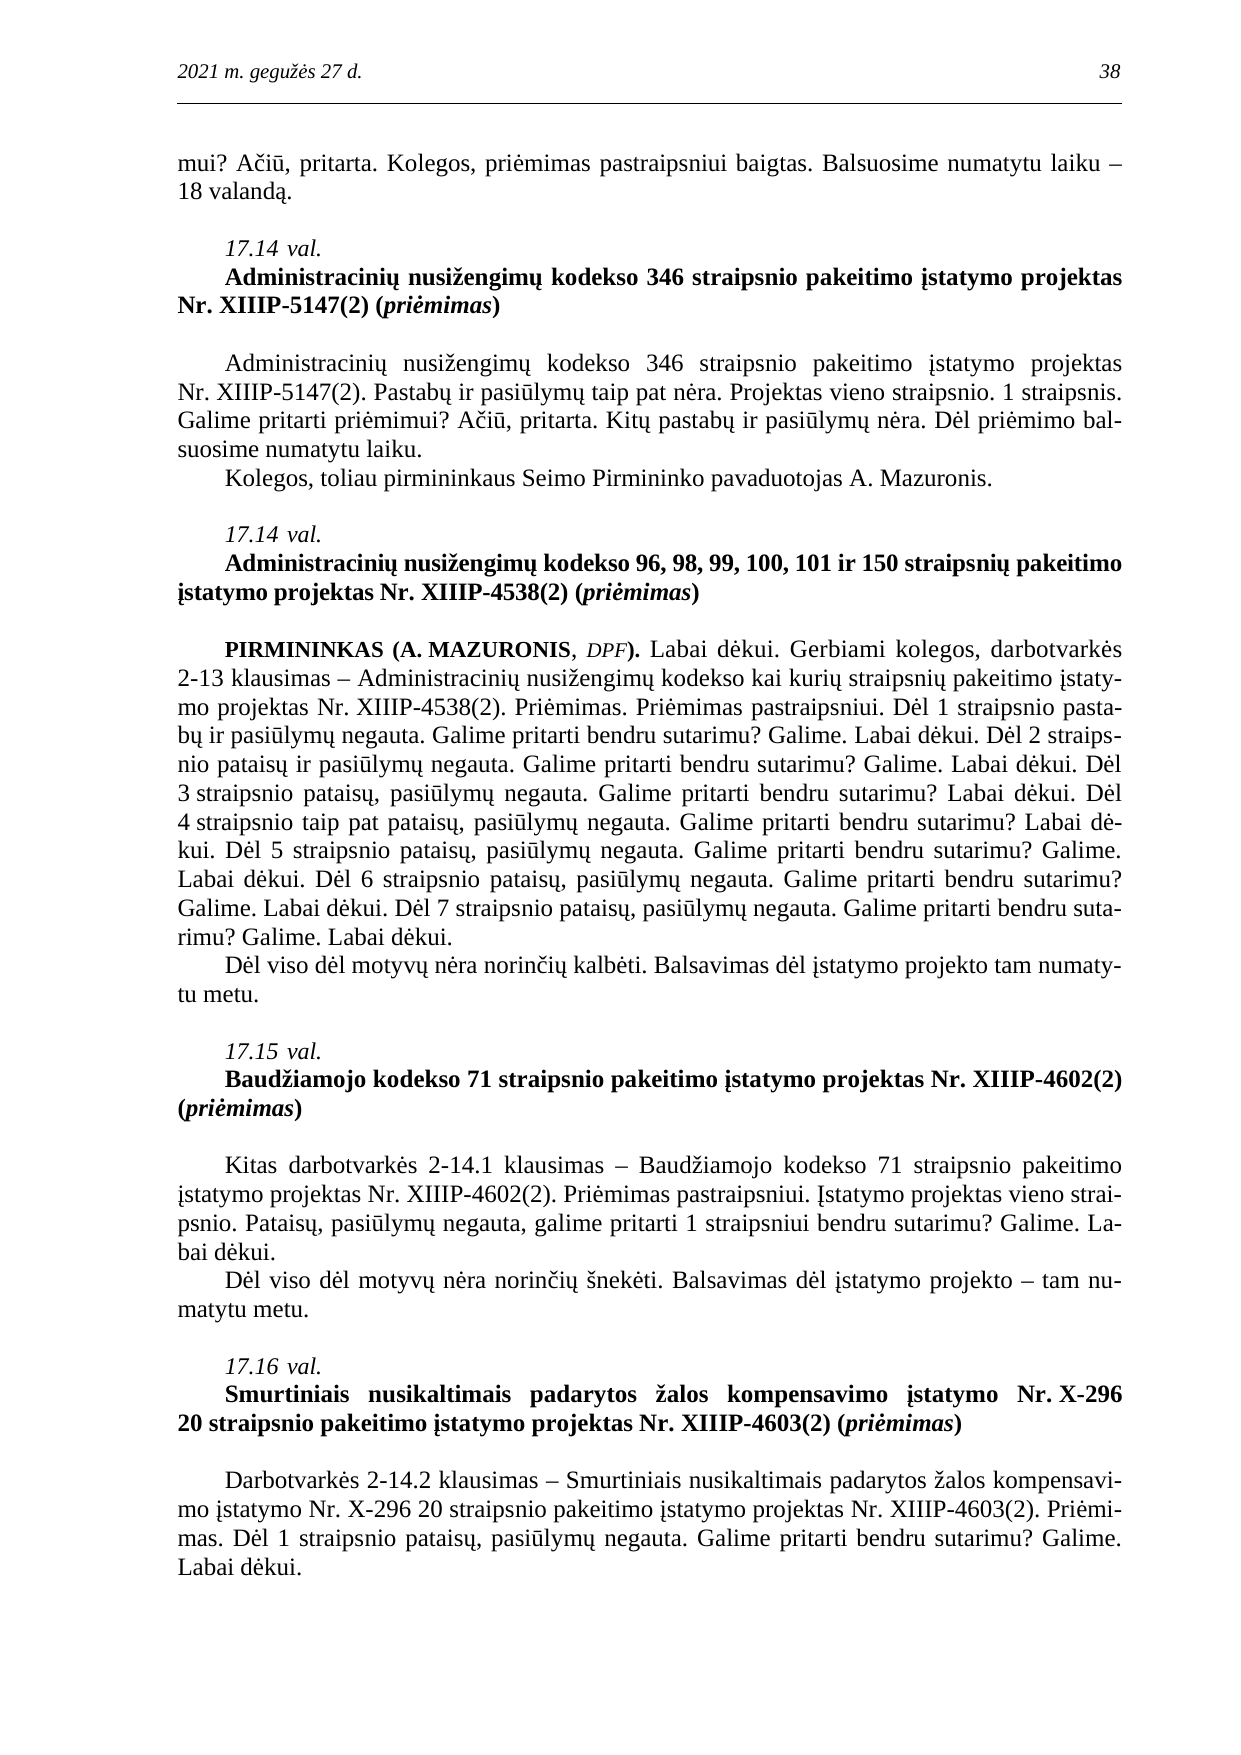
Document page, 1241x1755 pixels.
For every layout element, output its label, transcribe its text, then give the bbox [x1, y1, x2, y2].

text Ad­mi­nist­ra­ci­nių nu­si­žen­gi­mų ko­dek­so 346 straips­nio pa­kei­ti­mo įsta­ty­mo pro­jek­tas Nr. XIIIP-5147(2). Pa­sta­bų ir pa­siū­ly­mų taip pat nė­ra. Pro­jek­tas vie­no straips­nio. 1 straips­nis. Ga­li­me pri­tar­ti pri­ėmi­mui? Ačiū, pri­tar­ta. Ki­tų pa­sta­bų ir pa­siū­ly­mų nė­ra. Dėl pri­ėmi­mo bal­suo­si­me nu­ma­ty­tu lai­ku. [177, 348, 1122, 463]
text Dėl vi­so dėl mo­ty­vų nė­ra no­rin­čių šne­kė­ti. Bal­sa­vi­mas dėl įsta­ty­mo pro­jek­to – tam nu­ma­ty­tu me­tu. [177, 1266, 1122, 1323]
text mui? Ačiū, pri­tar­ta. Ko­le­gos, pri­ėmi­mas pa­straips­niui baig­tas. Bal­suo­si­me nu­ma­ty­tu lai­ku – 18 va­lan­dą. [177, 148, 1122, 205]
text 17.15 val. [224, 1037, 1122, 1064]
text PIRMININKAS (A. MAZURONIS, DPF). La­bai dė­kui. Ger­bia­mi ko­le­gos, dar­bo­tvarkės 2-13 klau­si­mas – Ad­mi­nist­ra­ci­nių nu­si­žen­gi­mų ko­dek­so kai ku­rių straips­nių pa­kei­ti­mo įsta­ty­mo pro­jek­tas Nr. XIIIP-4538(2). Pri­ėmi­mas. Pri­ėmi­mas pa­straips­niui. Dėl 1 straips­nio pa­sta­bų ir pa­siū­ly­mų ne­gau­ta. Ga­li­me pri­tar­ti ben­dru su­ta­ri­mu? Ga­li­me. La­bai dė­kui. Dėl 2 straips­nio pa­tai­sų ir pa­siū­ly­mų ne­gau­ta. Ga­li­me pri­tar­ti ben­dru su­ta­ri­mu? Ga­li­me. La­bai dė­kui. Dėl 3 straips­nio pa­tai­sų, pa­siū­ly­mų ne­gau­ta. Ga­li­me pri­tar­ti ben­dru su­ta­ri­mu? La­bai dė­kui. Dėl 4 straips­nio taip pat pa­tai­sų, pa­siū­ly­mų ne­gau­ta. Ga­li­me pri­tar­ti ben­dru su­ta­ri­mu? La­bai dė­kui. Dėl 5 straips­nio pa­tai­sų, pa­siū­ly­mų ne­gau­ta. Ga­li­me pri­tar­ti ben­dru su­ta­ri­mu? Ga­li­me. La­bai dė­kui. Dėl 6 straips­nio pa­tai­sų, pa­siū­ly­mų ne­gau­ta. Ga­li­me pri­tar­ti ben­dru su­ta­ri­mu? Ga­li­me. La­bai dė­kui. Dėl 7 straips­nio pa­tai­sų, pa­siū­ly­mų ne­gau­ta. Ga­li­me pri­tar­ti ben­dru su­ta­ri­mu? Ga­li­me. La­bai dė­kui. [177, 634, 1122, 950]
text 17.16 val. [224, 1352, 1122, 1379]
text Dėl vi­so dėl mo­ty­vų nė­ra no­rin­čių kal­bė­ti. Bal­sa­vi­mas dėl įsta­ty­mo pro­jek­to tam nu­ma­ty­tu me­tu. [177, 950, 1122, 1008]
text 17.14 val. [224, 520, 1122, 548]
text Ki­tas dar­bo­tvarkės 2-14.1 klau­si­mas – Bau­džia­mo­jo ko­dek­so 71 straips­nio pa­kei­ti­mo įsta­ty­mo pro­jek­tas Nr. XIIIP-4602(2). Pri­ėmi­mas pa­straips­niui. Įsta­ty­mo pro­jek­tas vie­no strai­ps­nio. Pa­tai­sų, pa­siū­ly­mų ne­gau­ta, ga­li­me pri­tar­ti 1 straips­niui ben­dru su­ta­ri­mu? Ga­li­me. La­bai dė­kui. [177, 1151, 1122, 1266]
text Ko­le­gos, to­liau pir­mi­nin­kaus Sei­mo Pir­mi­nin­ko pa­va­duo­to­jas A. Ma­zu­ro­nis. [177, 463, 1122, 492]
text 17.14 val. [224, 234, 1122, 262]
text Ad­mi­nist­ra­ci­nių nu­si­žen­gi­mų ko­dek­so 96, 98, 99, 100, 101 ir 150 straips­nių pa­kei­ti­mo įsta­ty­mo pro­jek­tas Nr. XIIIP-4538(2) (pri­ėmi­mas) [177, 548, 1122, 605]
text Dar­bo­tvarkės 2-14.2 klau­si­mas – Smur­ti­niais nu­si­kal­ti­mais pa­da­ry­tos ža­los kom­pen­sa­vi­mo įsta­ty­mo Nr. X-296 20 straips­nio pa­kei­ti­mo įsta­ty­mo pro­jek­tas Nr. XIIIP-4603(2). Pri­ėmi­mas. Dėl 1 straips­nio pa­tai­sų, pa­siū­ly­mų ne­gau­ta. Ga­li­me pri­tar­ti ben­dru su­ta­ri­mu? Ga­li­me. La­bai dė­kui. [177, 1466, 1122, 1581]
text Bau­džia­mo­jo ko­dek­so 71 straips­nio pa­kei­ti­mo įsta­ty­mo pro­jek­tas Nr. XIIIP-4602(2) (pri­ėmi­mas) [177, 1064, 1122, 1122]
text Ad­mi­nist­ra­ci­nių nu­si­žen­gi­mų ko­dek­so 346 straips­nio pa­kei­ti­mo įsta­ty­mo pro­jek­tas Nr. XIIIP-5147(2) (pri­ėmi­mas) [177, 262, 1122, 319]
text Smur­ti­niais nu­si­kal­ti­mais pa­da­ry­tos ža­los kom­pen­sa­vi­mo įsta­ty­mo Nr. X-296 20 straips­nio pa­kei­ti­mo įsta­ty­mo pro­jek­tas Nr. XIIIP-4603(2) (pri­ėmi­mas) [177, 1379, 1122, 1437]
